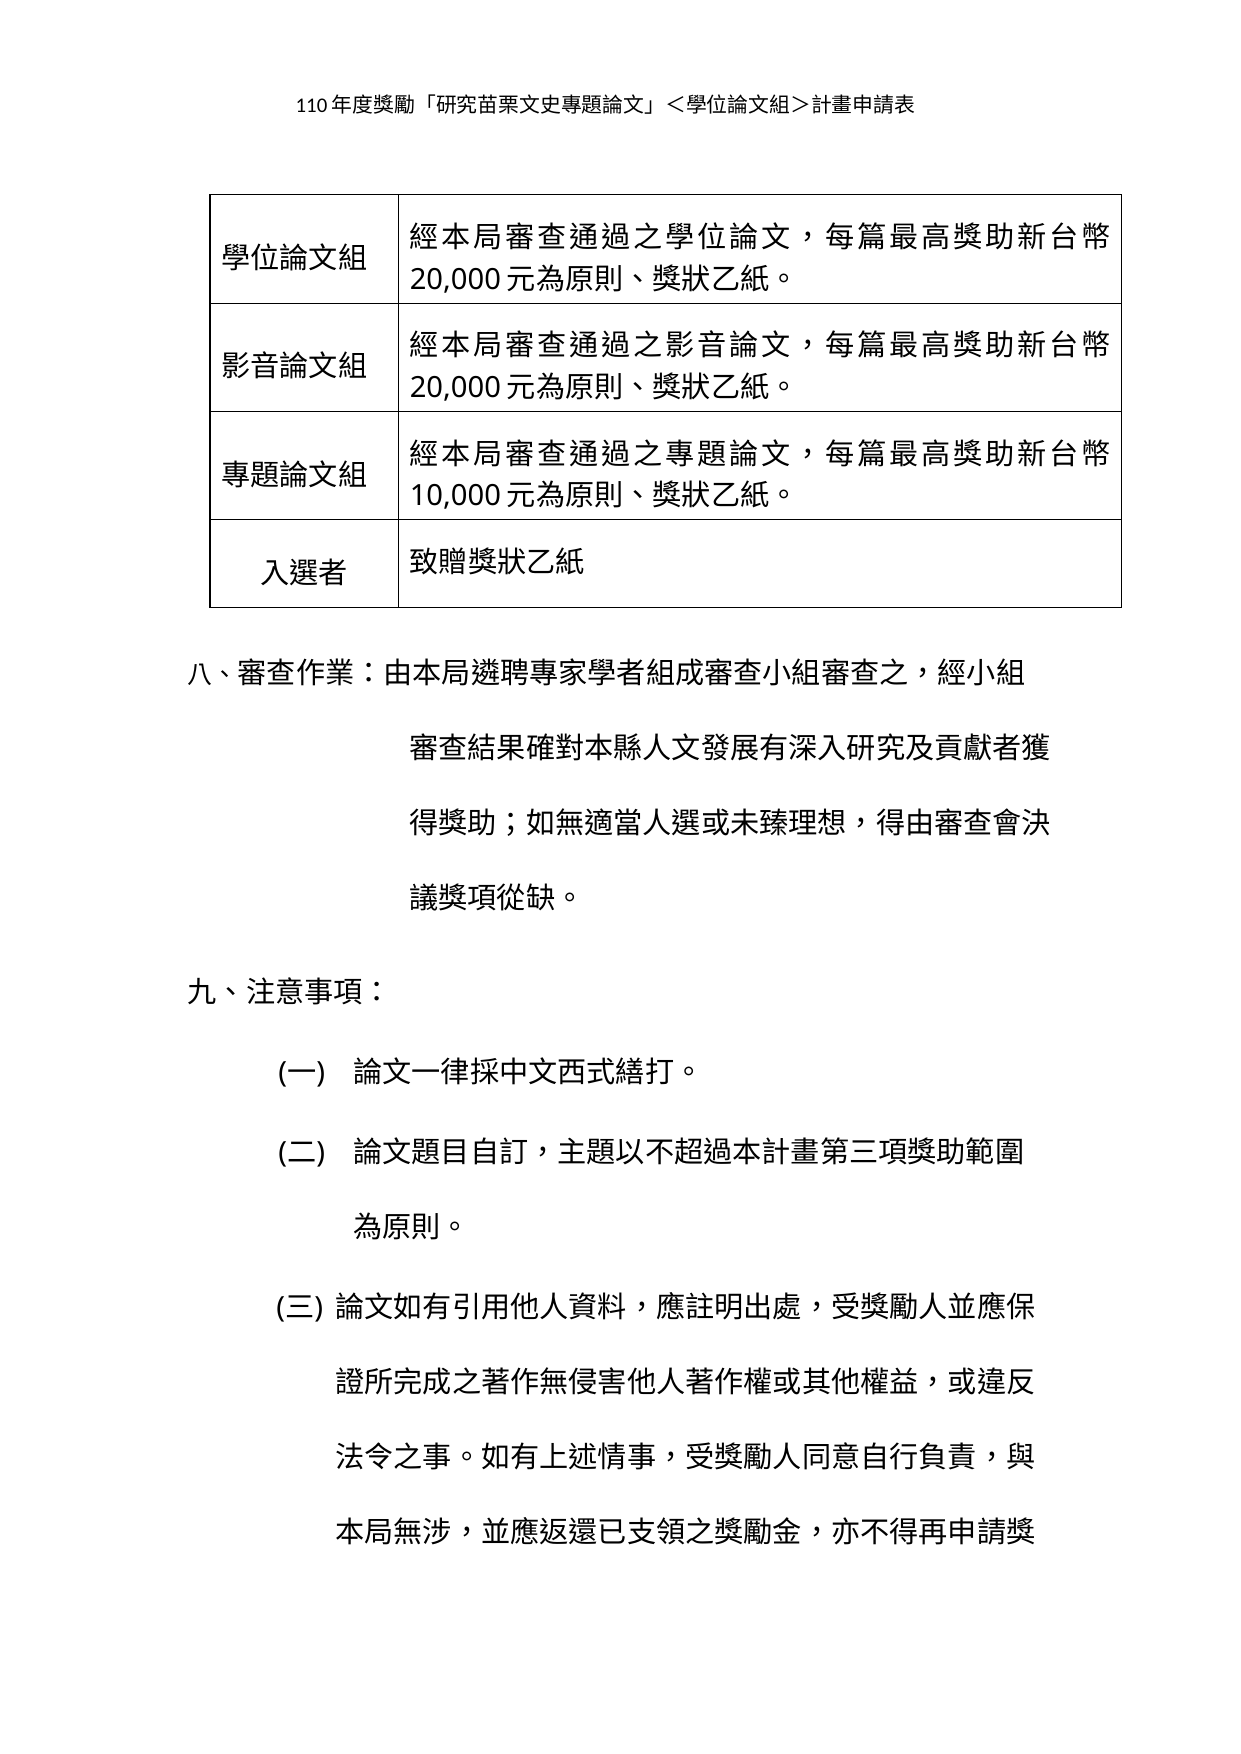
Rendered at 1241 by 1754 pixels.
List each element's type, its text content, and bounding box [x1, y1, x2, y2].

table_cell 入選者 [211, 520, 398, 607]
table_cell 專題論文組 [211, 412, 398, 519]
list 論文如有引用他人資料，應註明出處，受獎勵人並應保證所完成之著作無侵害他人著作權或其他權益，或違反法令之事。如有上述情事，受獎勵人同意自行負責，與本局無涉，並應返還已支領之獎勵金，亦不得再申請獎助。 [276, 1268, 1053, 1568]
table_cell 經本局審查通過之專題論文，每篇最高獎助新台幣10,000元為原則、獎狀乙紙。 [399, 412, 1121, 519]
list 論文一律採中文西式繕打。 [278, 1032, 1053, 1107]
table_cell 致贈獎狀乙紙 [399, 520, 1121, 607]
table_header 學位論文組 [211, 195, 398, 303]
list 論文題目自訂，主題以不超過本計畫第三項獎助範圍為原則。 [278, 1112, 1053, 1262]
list 注意事項： [187, 952, 1053, 1027]
table_cell 經本局審查通過之影音論文，每篇最高獎助新台幣20,000元為原則、獎狀乙紙。 [399, 304, 1121, 411]
list 審查作業：由本局遴聘專家學者組成審查小組審查之，經小組審查結果確對本縣人文發展有深入研究及貢獻者獲得獎助；如無適當人選或未臻理想，得由審查會決議獎項從缺。 [187, 258, 1053, 933]
table_cell 影音論文組 [211, 304, 398, 411]
table_header 經本局審查通過之學位論文，每篇最高獎助新台幣20,000元為原則、獎狀乙紙。 [399, 195, 1121, 303]
